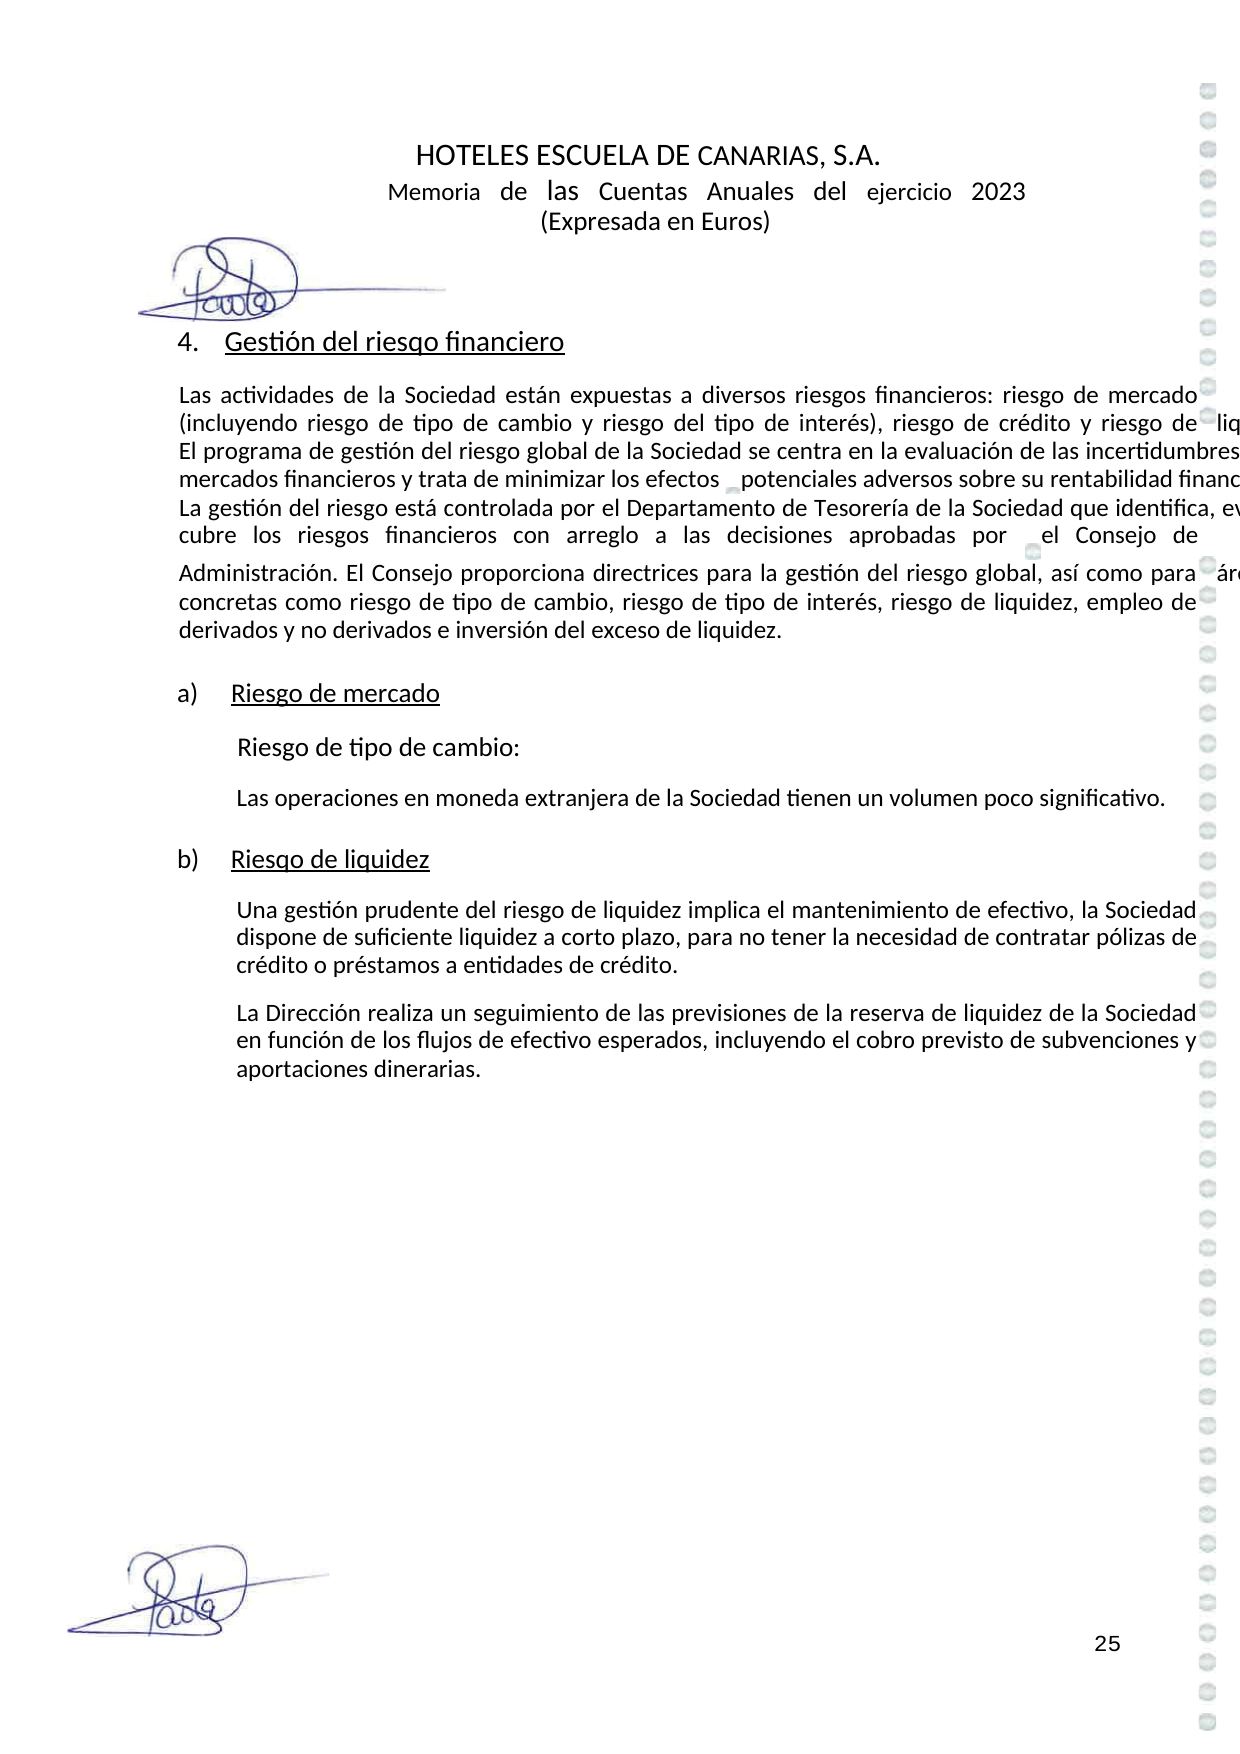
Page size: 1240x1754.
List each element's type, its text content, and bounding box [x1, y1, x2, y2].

text Las operaciones en moneda extranjera de la Sociedad tienen un volumen poco significativo. [236, 784, 1198, 812]
text La gestión del riesgo está controlada por el Departamento de Tesorería de la Sociedad que identifica, evalúa y cubre los riesgos financieros con arreglo a las decisiones aprobadas por el Consejo de Administración. El Consejo proporciona directrices para la gestión del riesgo global, así como para áreas concretas como riesgo de tipo de cambio, riesgo de tipo de interés, riesgo de liquidez, empleo de derivados y no derivados e inversión del exceso de liquidez. [178, 494, 1240, 644]
text La Dirección realiza un seguimiento de las previsiones de la reserva de liquidez de la Sociedad en función de los flujos de efectivo esperados, incluyendo el cobro previsto de subvenciones y aportaciones dinerarias. [236, 999, 1198, 1083]
text Las actividades de la Sociedad están expuestas a diversos riesgos financieros: riesgo de mercado (incluyendo riesgo de tipo de cambio y riesgo del tipo de interés), riesgo de crédito y riesgo de liquidez. El programa de gestión del riesgo global de la Sociedad se centra en la evaluación de las incertidumbres de los mercados financieros y trata de minimizar los efectos potenciales adversos sobre su rentabilidad financiera. [178, 382, 1240, 494]
subtitle 4. Gestión del riesqo financiero [177, 323, 1199, 358]
subtitle a) Riesgo de mercado [177, 676, 1198, 709]
text Riesgo de tipo de cambio: [237, 730, 1198, 763]
subtitle b) Riesqo de liquidez [177, 842, 1198, 875]
text Una gestión prudente del riesgo de liquidez implica el mantenimiento de efectivo, la Sociedad dispone de suficiente liquidez a corto plazo, para no tener la necesidad de contratar pólizas de crédito o préstamos a entidades de crédito. [236, 896, 1198, 980]
